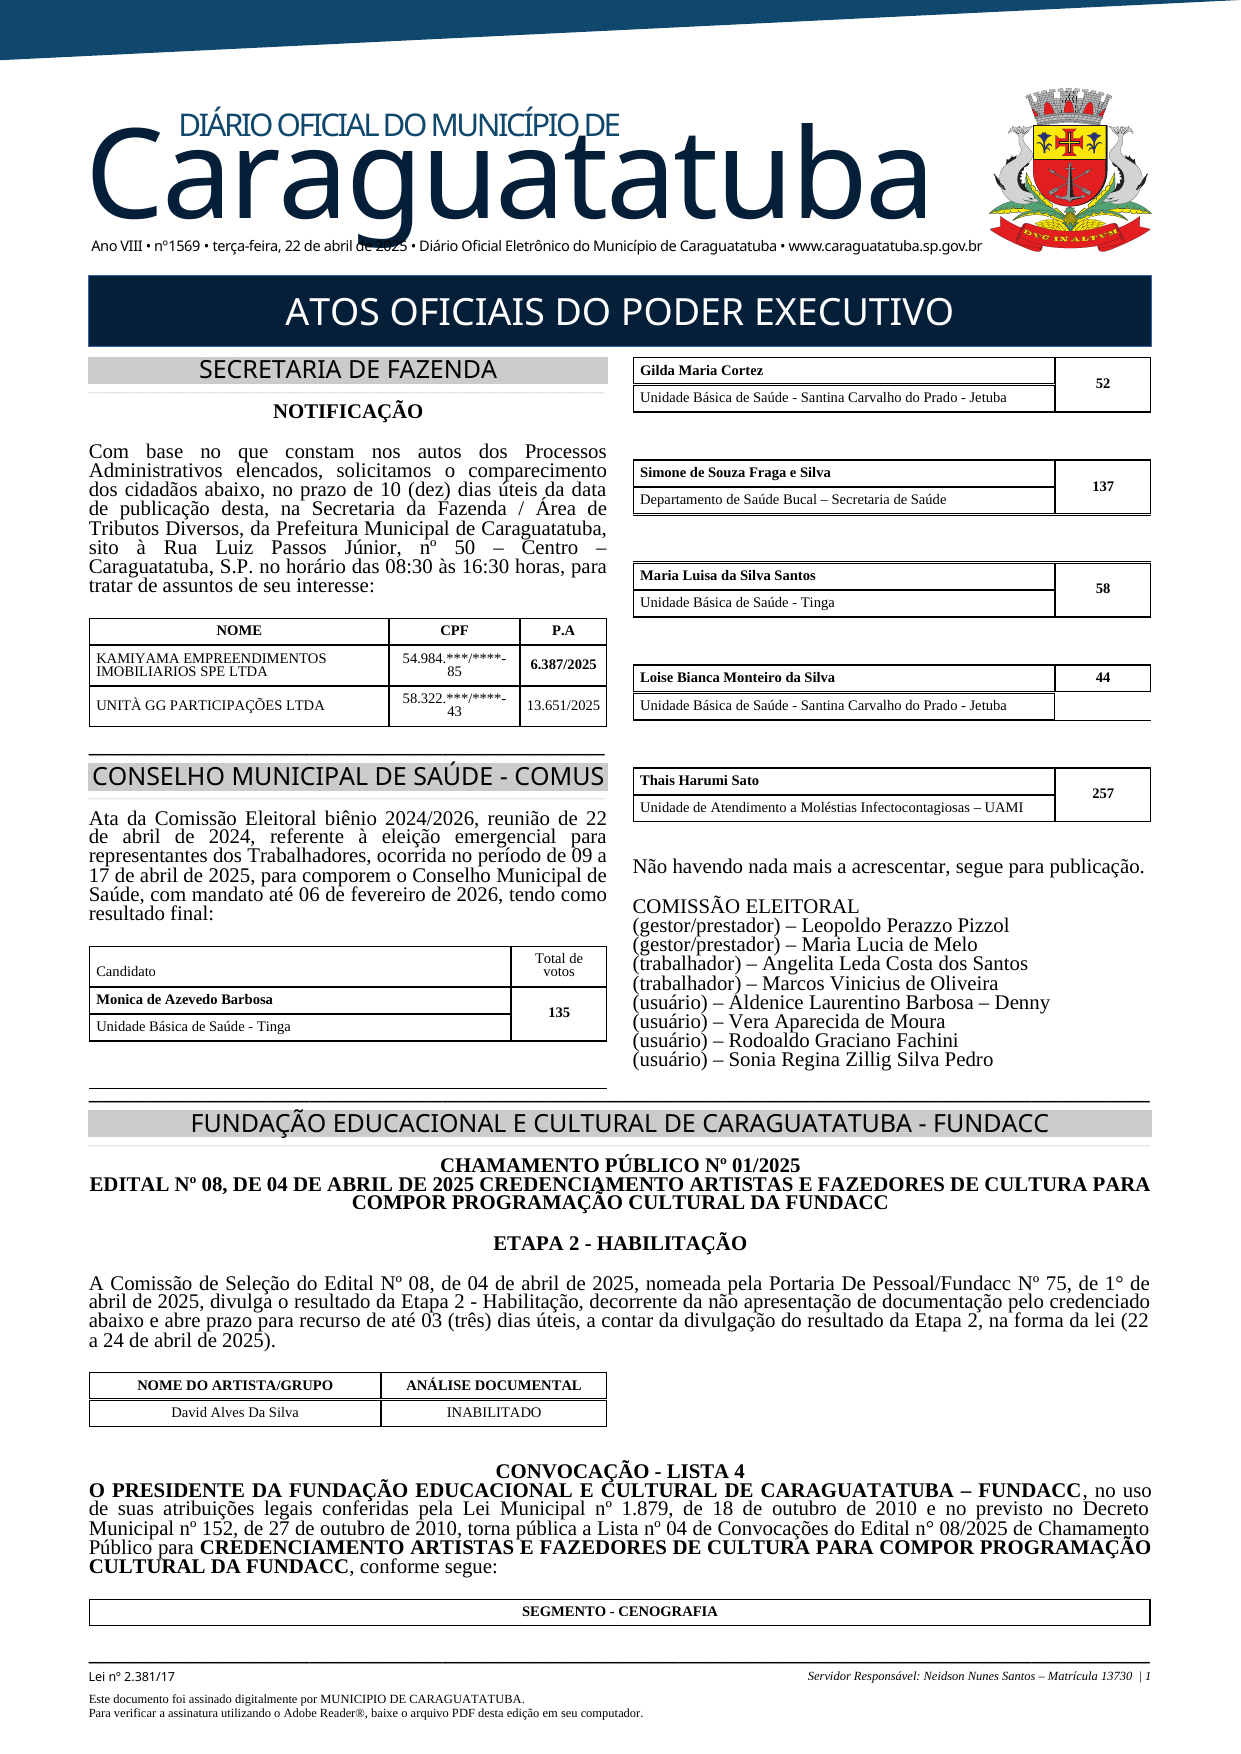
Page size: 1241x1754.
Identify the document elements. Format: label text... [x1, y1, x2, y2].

table_header NOME [90, 619, 388, 644]
text CHAMAMENTO PÚBLICO Nº 01/2025 [88, 1157, 1152, 1176]
text O PRESIDENTE DA FUNDAÇÃO EDUCACIONAL E CULTURAL DE CARAGUATATUBA – FUNDACC, no uso de suas atribuições legais conferidas pela Lei Municipal nº 1.879, de 18 de outubro de 2010 e no previsto no Decreto Municipal nº 152, de 27 de outubro de 2010, torna pública a Lista nº 04 de Convocações do Edital n° 08/2025 de Chamamento Público para CREDENCIAMENTO ARTISTAS E FAZEDORES DE CULTURA PARA COMPOR PROGRAMAÇÃO CULTURAL DA FUNDACC, conforme segue: [88, 1482, 1152, 1578]
table_cell [1055, 721, 1151, 767]
table_header SEGMENTO - CENOGRAFIA [90, 1600, 1149, 1625]
table_cell 58 [1056, 564, 1150, 616]
text Com base no que constam nos autos dos Processos Administrativos elencados, solicitamos o comparecimento dos cidadãos abaixo, no prazo de 10 (dez) dias úteis da data de publicação desta, na Secretaria da Fazenda / Área de Tributos Diversos, da Prefeitura Municipal de Caraguatatuba, sito à Rua Luiz Passos Júnior, nº 50 – Centro – Caraguatatuba, S.P. no horário das 08:30 às 16:30 horas, para tratar de assuntos de seu interesse: [88, 443, 608, 597]
table_cell [511, 1042, 607, 1088]
table_cell [633, 413, 1055, 459]
text (trabalhador) – Marcos Vinicius de Oliveira [632, 975, 1152, 994]
table_cell Unidade de Atendimento a Moléstias Infectocontagiosas – UAMI [634, 796, 1054, 821]
text (usuário) – Rodoaldo Graciano Fachini [632, 1032, 1152, 1051]
text FUNDAÇÃO EDUCACIONAL E CULTURAL DE CARAGUATATUBA - FUNDACC [88, 1110, 1152, 1137]
text ──────────────────────────────────────────────────────────────────────── [88, 1089, 1152, 1110]
table_cell 257 [1056, 769, 1150, 821]
text ETAPA 2 - HABILITAÇÃO [88, 1235, 1152, 1254]
text EDITAL Nº 08, DE 04 DE ABRIL DE 2025 CREDENCIAMENTO ARTISTAS E FAZEDORES DE CULTURA PARA COMPOR PROGRAMAÇÃO CULTURAL DA FUNDACC [88, 1176, 1152, 1214]
table_cell Unidade Básica de Saúde - Tinga [90, 1015, 510, 1040]
text ─────────────────────────────────── [88, 791, 608, 810]
table_cell [1055, 516, 1151, 561]
text Ano VIII • nº1569 • terça-feira, 22 de abril de 2025 • Diário Oficial Eletrônico do Município de Caraguatatuba • www.caraguatatuba.sp.gov.br [91, 236, 1010, 256]
text Não havendo nada mais a acrescentar, segue para publicação. [632, 858, 1152, 877]
table_header CPF [390, 619, 519, 644]
table_cell [633, 516, 1055, 561]
table_header Candidato [90, 947, 510, 986]
table_cell [633, 721, 1055, 767]
table_header NOME DO ARTISTA/GRUPO [90, 1373, 380, 1398]
text ─────────────────────────────────── [88, 742, 608, 763]
table_cell INABILITADO [382, 1401, 606, 1426]
table_cell Departamento de Saúde Bucal – Secretaria de Saúde [634, 488, 1054, 513]
table_cell Simone de Souza Fraga e Silva [634, 461, 1054, 486]
text (gestor/prestador) – Leopoldo Perazzo Pizzol [632, 917, 1152, 936]
table_cell Monica de Azevedo Barbosa [90, 988, 510, 1013]
table_cell 52 [1056, 358, 1150, 411]
table_cell Loise Bianca Monteiro da Silva [634, 666, 1054, 691]
table_cell 137 [1056, 461, 1150, 513]
table_cell Unidade Básica de Saúde - Santina Carvalho do Prado - Jetuba [634, 694, 1054, 719]
text SECRETARIA DE FAZENDA [88, 357, 608, 384]
text Ata da Comissão Eleitoral biênio 2024/2026, reunião de 22 de abril de 2024, referente à eleição emergencial para representantes dos Trabalhadores, ocorrida no período de 09 a 17 de abril de 2025, para comporem o Conselho Municipal de Saúde, com mandato até 06 de fevereiro de 2026, tendo como resultado final: [88, 810, 608, 925]
text (gestor/prestador) – Maria Lucia de Melo [632, 936, 1152, 956]
table_cell 58.322.***/****-43 [390, 687, 519, 726]
table_cell 44 [1056, 666, 1150, 691]
table_cell Thais Harumi Sato [634, 769, 1054, 794]
table_header ANÁLISE DOCUMENTAL [382, 1373, 606, 1398]
table_cell Gilda Maria Cortez [634, 358, 1054, 383]
text A Comissão de Seleção do Edital Nº 08, de 04 de abril de 2025, nomeada pela Portaria De Pessoal/Fundacc Nº 75, de 1° de abril de 2025, divulga o resultado da Etapa 2 - Habilitação, decorrente da não apresentação de documentação pelo credenciado abaixo e abre prazo para recurso de até 03 (três) dias úteis, a contar da divulgação do resultado da Etapa 2, na forma da lei (22 a 24 de abril de 2025). [88, 1275, 1152, 1352]
table_cell 54.984.***/****-85 [390, 646, 519, 685]
table_cell [89, 1042, 511, 1088]
table_cell Maria Luisa da Silva Santos [634, 564, 1054, 589]
text (usuário) – Vera Aparecida de Moura [632, 1013, 1152, 1032]
table_cell KAMIYAMA EMPREENDIMENTOS IMOBILIARIOS SPE LTDA [90, 646, 388, 685]
text ──────────────────────────────────────────────────────────────────────── [88, 1137, 1152, 1157]
text (trabalhador) – Angelita Leda Costa dos Santos [632, 956, 1152, 975]
table_cell Unidade Básica de Saúde - Tinga [634, 591, 1054, 616]
text CONSELHO MUNICIPAL DE SAÚDE - COMUS [88, 763, 608, 791]
text NOTIFICAÇÃO [88, 404, 608, 423]
table_cell [633, 618, 1055, 664]
table_cell 13.651/2025 [521, 687, 606, 726]
text (usuário) – Sonia Regina Zillig Silva Pedro [632, 1051, 1152, 1071]
table_header Total de votos [512, 947, 606, 986]
table_cell UNITÀ GG PARTICIPAÇÕES LTDA [90, 687, 388, 726]
text COMISSÃO ELEITORAL [632, 898, 1152, 917]
table_cell 6.387/2025 [521, 646, 606, 685]
table_cell David Alves Da Silva [90, 1401, 380, 1426]
text (usuário) – Aldenice Laurentino Barbosa – Denny [632, 994, 1152, 1013]
table_header P.A [521, 619, 606, 644]
table_cell [1055, 413, 1151, 459]
table_cell Unidade Básica de Saúde - Santina Carvalho do Prado - Jetuba [634, 386, 1054, 411]
table_cell [1055, 618, 1151, 664]
text ─────────────────────────────────── [88, 384, 608, 404]
table_cell 135 [512, 988, 606, 1040]
text CONVOCAÇÃO - LISTA 4 [88, 1463, 1152, 1482]
